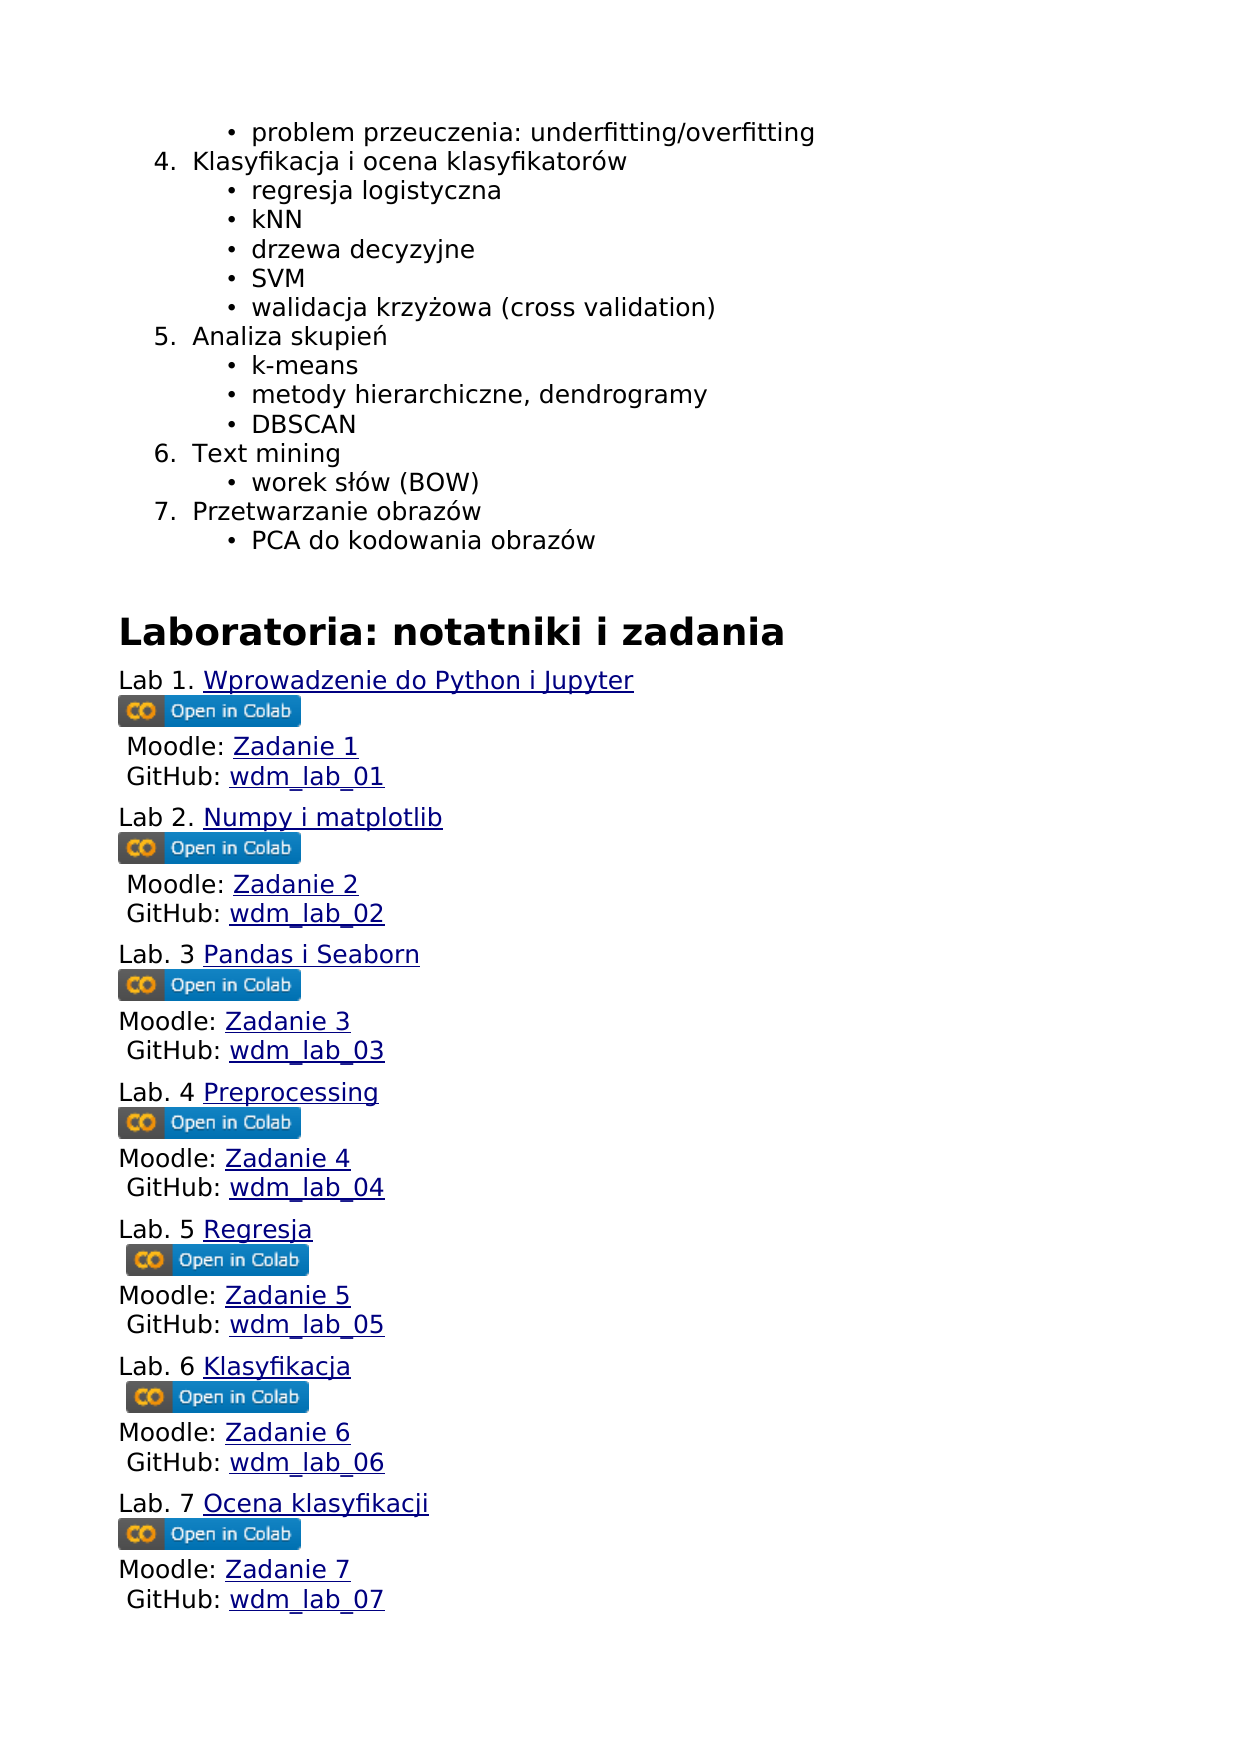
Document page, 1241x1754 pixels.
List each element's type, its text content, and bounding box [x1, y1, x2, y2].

list Klasyfikacja i ocena klasyfikatorów [177, 147, 1122, 176]
picture [118, 969, 301, 1001]
list SVM [236, 264, 1122, 293]
list worek słów (BOW) [236, 468, 1122, 497]
picture [118, 695, 301, 727]
text Lab. 6 Klasyfikacja Moodle: Zadanie 6 GitHub: wdm_lab_06 [118, 1352, 1122, 1477]
list DBSCAN [236, 410, 1122, 439]
list drzewa decyzyjne [236, 235, 1122, 264]
text Lab. 7 Ocena klasyfikacji Moodle: Zadanie 7 GitHub: wdm_lab_07 [118, 1489, 1122, 1614]
list regresja logistyczna [236, 176, 1122, 206]
picture [126, 1244, 309, 1276]
list Text mining [177, 439, 1122, 468]
text Lab 1. Wprowadzenie do Python i Jupyter Moodle: Zadanie 1 GitHub: wdm_lab_01 [118, 666, 1122, 791]
list metody hierarchiczne, dendrogramy [236, 381, 1122, 410]
picture [118, 1518, 301, 1550]
picture [118, 1107, 301, 1139]
picture [126, 1381, 309, 1413]
text Lab. 4 Preprocessing Moodle: Zadanie 4 GitHub: wdm_lab_04 [118, 1078, 1122, 1202]
list PCA do kodowania obrazów [236, 526, 1122, 556]
list walidacja krzyżowa (cross validation) [236, 293, 1122, 322]
list Analiza skupień [177, 322, 1122, 351]
list kNN [236, 206, 1122, 235]
picture [118, 832, 301, 864]
subtitle Laboratoria: notatniki i zadania [118, 610, 1122, 654]
list problem przeuczenia: underfitting/overfitting [236, 118, 1122, 147]
list Przetwarzanie obrazów [177, 497, 1122, 526]
text Lab 2. Numpy i matplotlib Moodle: Zadanie 2 GitHub: wdm_lab_02 [118, 803, 1122, 928]
list k-means [236, 351, 1122, 381]
text Lab. 3 Pandas i Seaborn Moodle: Zadanie 3 GitHub: wdm_lab_03 [118, 941, 1122, 1065]
text Lab. 5 Regresja Moodle: Zadanie 5 GitHub: wdm_lab_05 [118, 1215, 1122, 1340]
